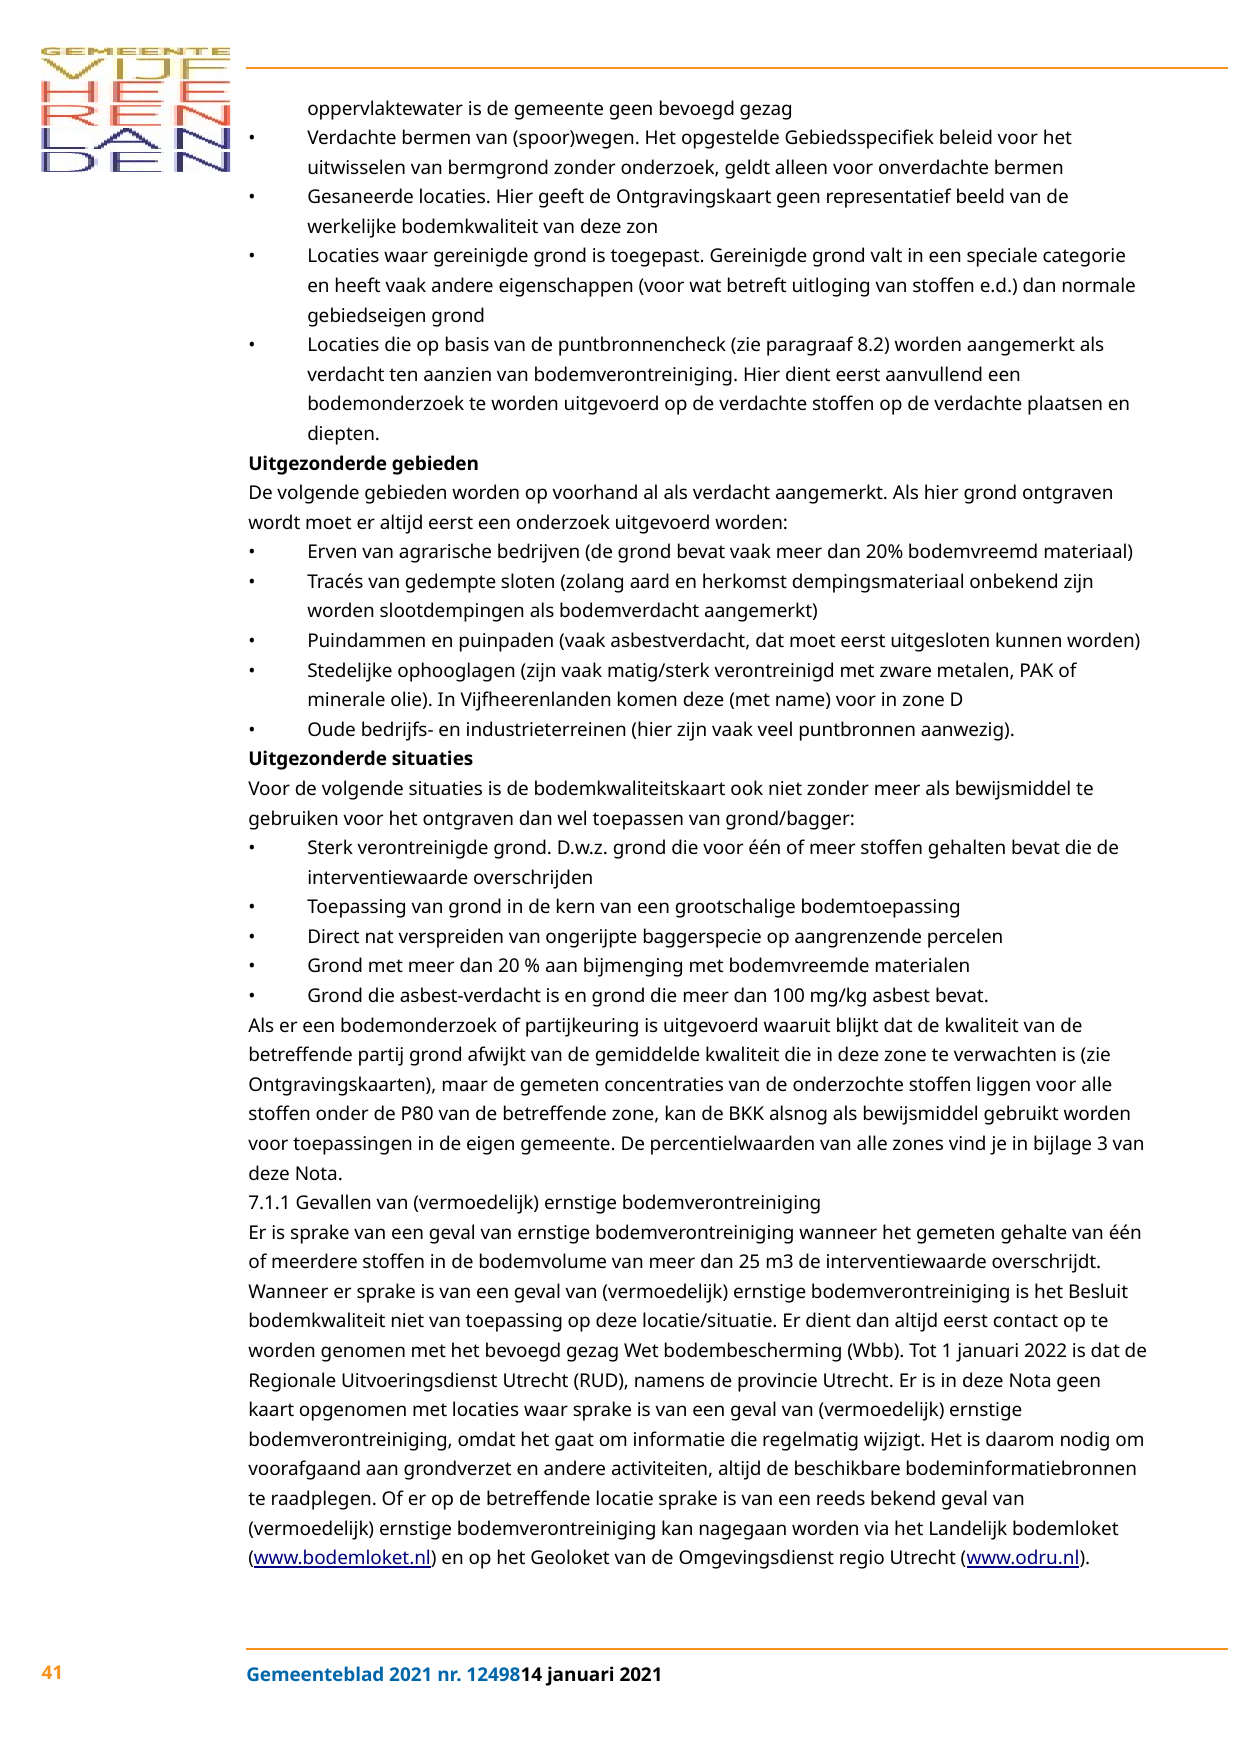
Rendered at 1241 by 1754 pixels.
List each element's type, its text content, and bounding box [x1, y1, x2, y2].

text Er is sprake van een geval van ernstige bodemverontreiniging wanneer het gemeten gehalte van één of meerdere stoffen in de bodemvolume van meer dan 25 m3 de interventiewaarde overschrijdt. [248, 1219, 1152, 1274]
text Voor de volgende situaties is de bodemkwaliteitskaart ook niet zonder meer als bewijsmiddel te gebruiken voor het ontgraven dan wel toepassen van grond/bagger: [248, 775, 1152, 831]
list oppervlaktewater is de gemeente geen bevoegd gezag [248, 95, 1152, 121]
list Locaties waar gereinigde grond is toegepast. Gereinigde grond valt in een speciale categorie en heeft vaak andere eigenschappen (voor wat betreft uitloging van stoffen e.d.) dan normale gebiedseigen grond [248, 243, 1152, 328]
list Toepassing van grond in de kern van een grootschalige bodemtoepassing [248, 893, 1152, 919]
list Tracés van gedempte sloten (zolang aard en herkomst dempingsmateriaal onbekend zijn worden slootdempingen als bodemverdacht aangemerkt) [248, 568, 1152, 623]
text Uitgezonderde situaties [248, 746, 1152, 771]
list Gesaneerde locaties. Hier geeft de Ontgravingskaart geen representatief beeld van de werkelijke bodemkwaliteit van deze zon [248, 183, 1152, 239]
text Als er een bodemonderzoek of partijkeuring is uitgevoerd waaruit blijkt dat de kwaliteit van de betreffende partij grond afwijkt van de gemiddelde kwaliteit die in deze zone te verwachten is (zie Ontgravingskaarten), maar de gemeten concentraties van de onderzochte stoffen liggen voor alle stoffen onder de P80 van de betreffende zone, kan de BKK alsnog als bewijsmiddel gebruikt worden voor toepassingen in de eigen gemeente. De percentielwaarden van alle zones vind je in bijlage 3 van deze Nota. [248, 1012, 1152, 1186]
list Locaties die op basis van de puntbronnencheck (zie paragraaf 8.2) worden aangemerkt als verdacht ten aanzien van bodemverontreiniging. Hier dient eerst aanvullend een bodemonderzoek te worden uitgevoerd op de verdachte stoffen op de verdachte plaatsen en diepten. [248, 331, 1152, 446]
list Stedelijke ophooglagen (zijn vaak matig/sterk verontreinigd met zware metalen, PAK of minerale olie). In Vijfheerenlanden komen deze (met name) voor in zone D [248, 657, 1152, 712]
text Uitgezonderde gebieden [248, 450, 1152, 476]
list Grond die asbest-verdacht is en grond die meer dan 100 mg/kg asbest bevat. [248, 982, 1152, 1008]
list Puindammen en puinpaden (vaak asbestverdacht, dat moet eerst uitgesloten kunnen worden) [248, 627, 1152, 653]
list Erven van agrarische bedrijven (de grond bevat vaak meer dan 20% bodemvreemd materiaal) [248, 538, 1152, 564]
text Wanneer er sprake is van een geval van (vermoedelijk) ernstige bodemverontreiniging is het Besluit bodemkwaliteit niet van toepassing op deze locatie/situatie. Er dient dan altijd eerst contact op te worden genomen met het bevoegd gezag Wet bodembescherming (Wbb). Tot 1 januari 2022 is dat de Regionale Uitvoeringsdienst Utrecht (RUD), namens de provincie Utrecht. Er is in deze Nota geen kaart opgenomen met locaties waar sprake is van een geval van (vermoedelijk) ernstige bodemverontreiniging, omdat het gaat om informatie die regelmatig wijzigt. Het is daarom nodig om voorafgaand aan grondverzet en andere activiteiten, altijd de beschikbare bodeminformatiebronnen te raadplegen. Of er op de betreffende locatie sprake is van een reeds bekend geval van (vermoedelijk) ernstige bodemverontreiniging kan nagegaan worden via het Landelijk bodemloket (www.bodemloket.nl) en op het Geoloket van de Omgevingsdienst regio Utrecht (www.odru.nl). [248, 1278, 1152, 1570]
picture [41, 47, 231, 172]
list Oude bedrijfs- en industrieterreinen (hier zijn vaak veel puntbronnen aanwezig). [248, 716, 1152, 742]
list Sterk verontreinigde grond. D.w.z. grond die voor één of meer stoffen gehalten bevat die de interventiewaarde overschrijden [248, 834, 1152, 890]
list Grond met meer dan 20 % aan bijmenging met bodemvreemde materialen [248, 953, 1152, 978]
list Direct nat verspreiden van ongerijpte baggerspecie op aangrenzende percelen [248, 923, 1152, 949]
text De volgende gebieden worden op voorhand al als verdacht aangemerkt. Als hier grond ontgraven wordt moet er altijd eerst een onderzoek uitgevoerd worden: [248, 479, 1152, 535]
text 7.1.1 Gevallen van (vermoedelijk) ernstige bodemverontreiniging [248, 1189, 1152, 1215]
list Verdachte bermen van (spoor)wegen. Het opgestelde Gebiedsspecifiek beleid voor het uitwisselen van bermgrond zonder onderzoek, geldt alleen voor onverdachte bermen [248, 124, 1152, 180]
